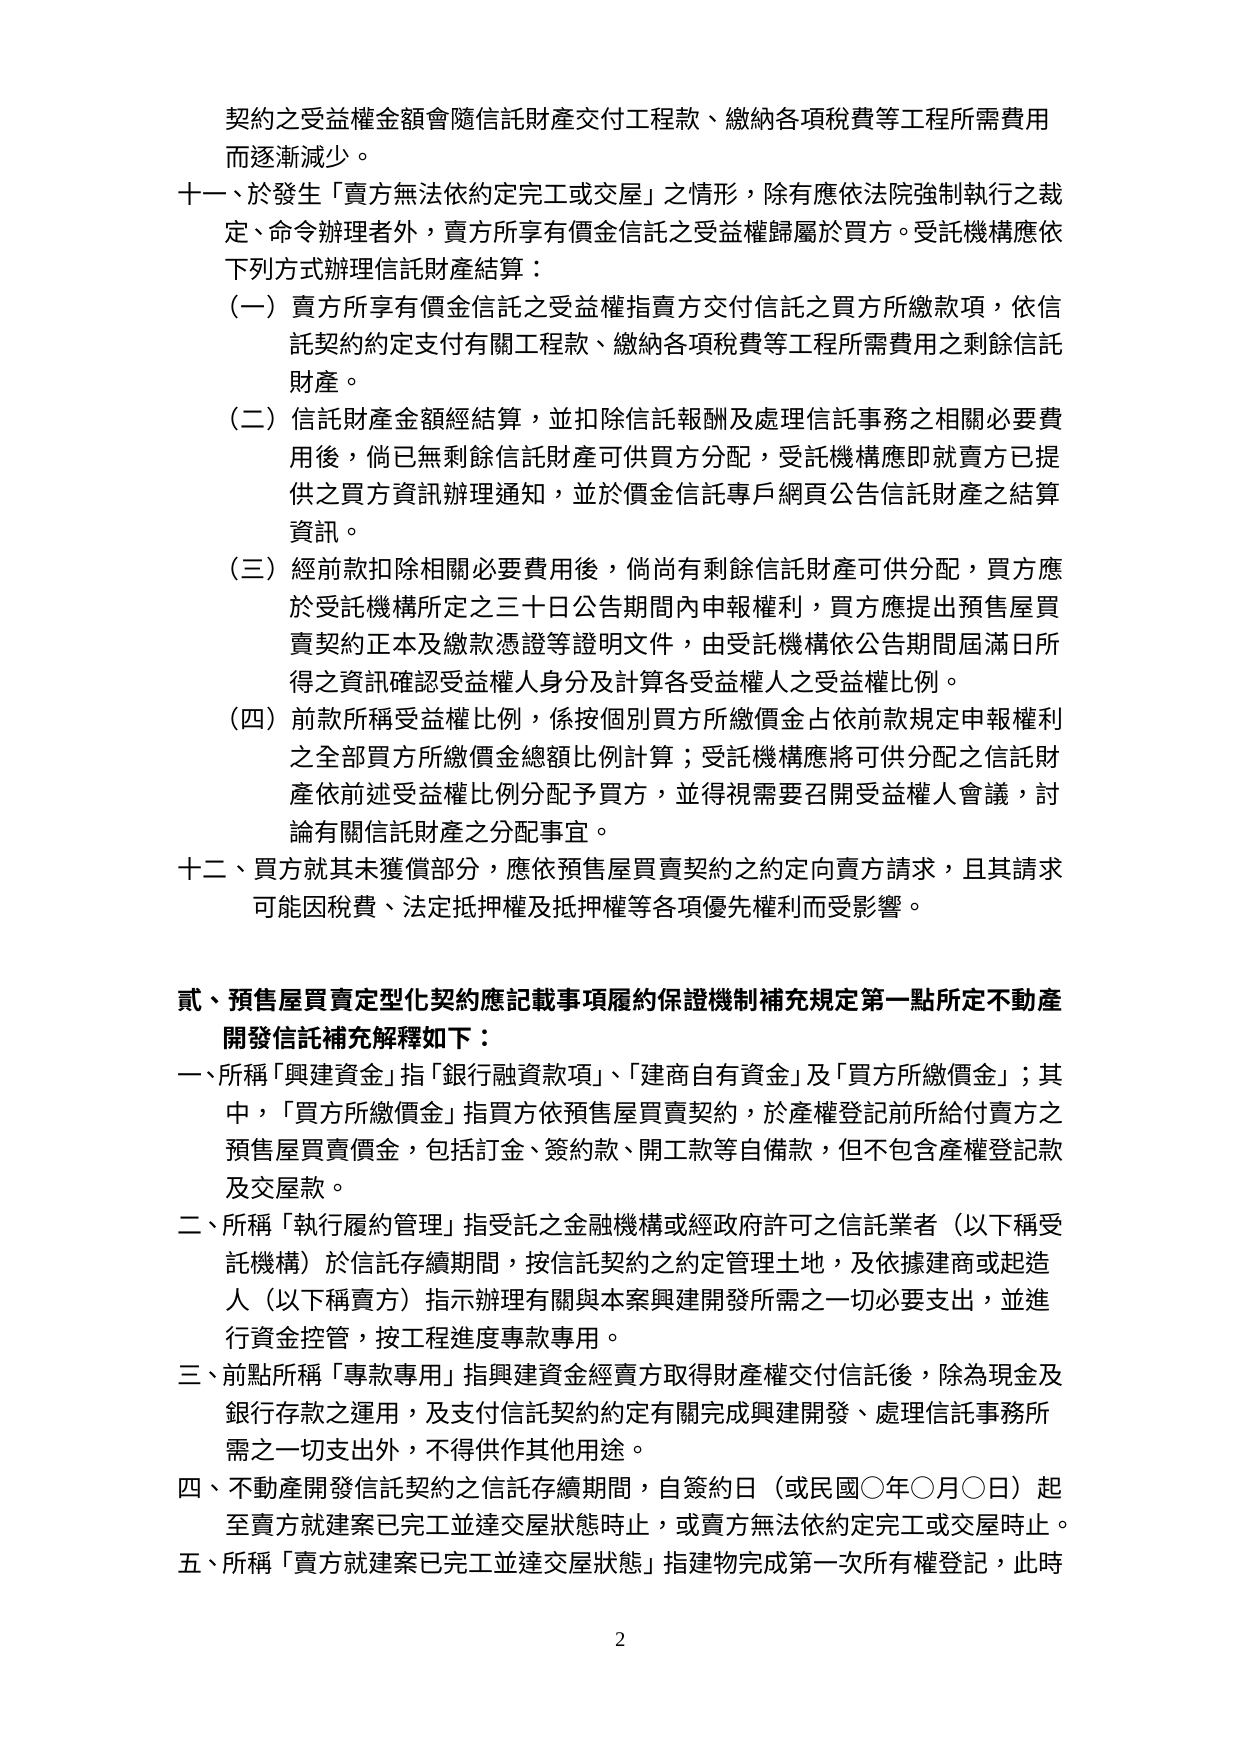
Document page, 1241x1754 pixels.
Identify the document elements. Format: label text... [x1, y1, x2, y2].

text （二）信託財產金額經結算，並扣除信託報酬及處理信託事務之相關必要費用後，倘已無剩餘信託財產可供買方分配，受託機構應即就賣方已提供之買方資訊辦理通知，並於價金信託專戶網頁公告信託財產之結算資訊。 [214, 399, 1063, 549]
text 一、所稱「興建資金」指「銀行融資款項」、「建商自有資金」及「買方所繳價金」；其中，「買方所繳價金」指買方依預售屋買賣契約，於產權登記前所給付賣方之預售屋買賣價金，包括訂金、簽約款、開工款等自備款，但不包含產權登記款及交屋款。 [177, 1055, 1063, 1205]
text 五、所稱「賣方就建案已完工並達交屋狀態」指建物完成第一次所有權登記，此時 [177, 1543, 1063, 1580]
text （一）賣方所享有價金信託之受益權指賣方交付信託之買方所繳款項，依信託契約約定支付有關工程款、繳納各項稅費等工程所需費用之剩餘信託財產。 [214, 286, 1063, 399]
text （四）前款所稱受益權比例，係按個別買方所繳價金占依前款規定申報權利之全部買方所繳價金總額比例計算；受託機構應將可供分配之信託財產依前述受益權比例分配予買方，並得視需要召開受益權人會議，討論有關信託財產之分配事宜。 [214, 699, 1063, 849]
text 十一、於發生「賣方無法依約定完工或交屋」之情形，除有應依法院強制執行之裁定、命令辦理者外，賣方所享有價金信託之受益權歸屬於買方。受託機構應依下列方式辦理信託財產結算： [177, 174, 1063, 286]
text （三）經前款扣除相關必要費用後，倘尚有剩餘信託財產可供分配，買方應於受託機構所定之三十日公告期間內申報權利，買方應提出預售屋買賣契約正本及繳款憑證等證明文件，由受託機構依公告期間屆滿日所得之資訊確認受益權人身分及計算各受益權人之受益權比例。 [214, 549, 1063, 699]
text 三、前點所稱「專款專用」指興建資金經賣方取得財產權交付信託後，除為現金及銀行存款之運用，及支付信託契約約定有關完成興建開發、處理信託事務所需之一切支出外，不得供作其他用途。 [177, 1355, 1063, 1468]
text 貳、預售屋買賣定型化契約應記載事項履約保證機制補充規定第一點所定不動產開發信託補充解釋如下： [177, 980, 1063, 1055]
text 二、所稱「執行履約管理」指受託之金融機構或經政府許可之信託業者（以下稱受託機構）於信託存續期間，按信託契約之約定管理土地，及依據建商或起造人（以下稱賣方）指示辦理有關與本案興建開發所需之一切必要支出，並進行資金控管，按工程進度專款專用。 [177, 1205, 1063, 1355]
text 十二、買方就其未獲償部分，應依預售屋買賣契約之約定向賣方請求，且其請求可能因稅費、法定抵押權及抵押權等各項優先權利而受影響。 [177, 849, 1063, 924]
text 契約之受益權金額會隨信託財產交付工程款、繳納各項稅費等工程所需費用而逐漸減少。 [177, 99, 1063, 174]
text 四、不動產開發信託契約之信託存續期間，自簽約日（或民國○年○月○日）起至賣方就建案已完工並達交屋狀態時止，或賣方無法依約定完工或交屋時止。 [177, 1468, 1063, 1543]
